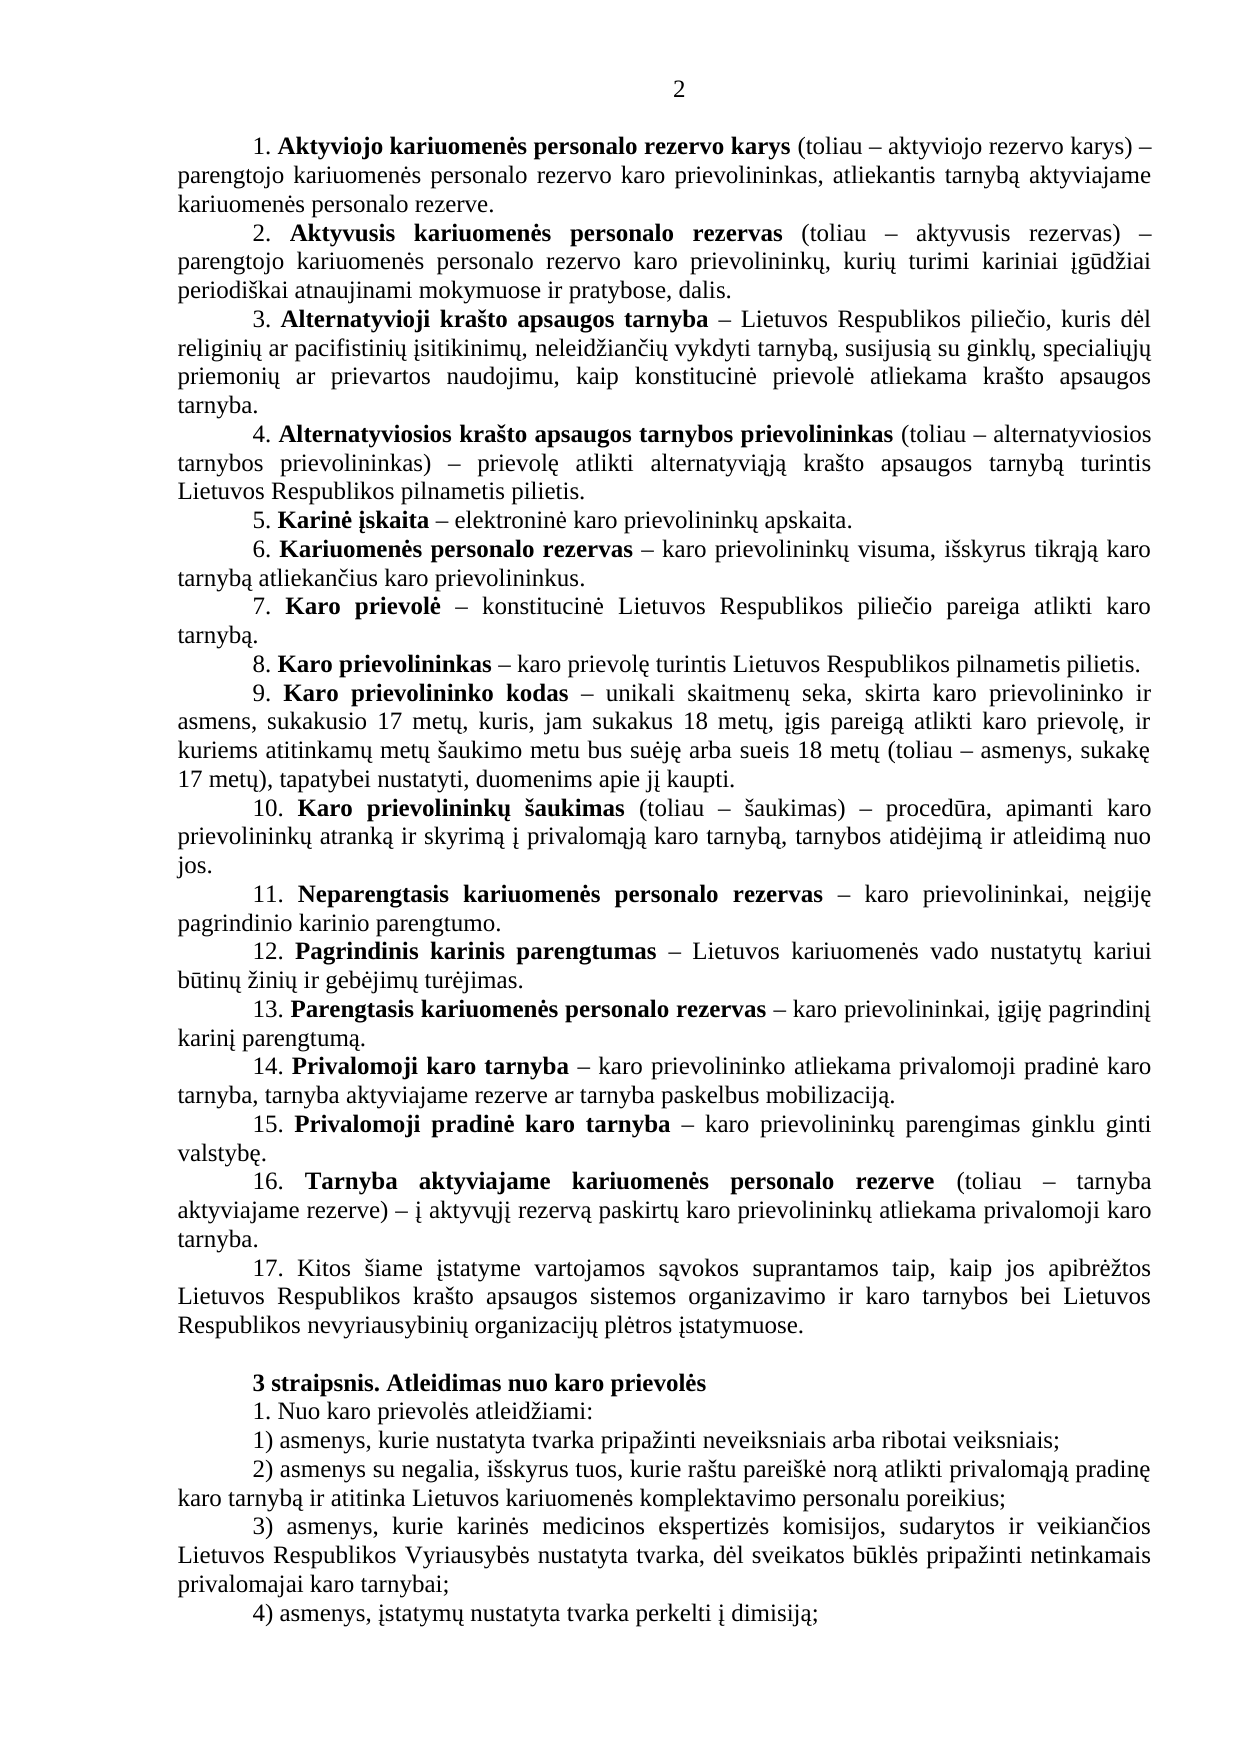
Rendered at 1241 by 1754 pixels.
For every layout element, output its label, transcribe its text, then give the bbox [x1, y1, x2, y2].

text 7. Karo prievolė – konstitucinė Lietuvos Respublikos piliečio pareiga atlikti karo tarnybą. [177, 591, 1152, 649]
text 15. Privalomoji pradinė karo tarnyba – karo prievolininkų parengimas ginklu ginti valstybę. [177, 1109, 1152, 1166]
text 10. Karo prievolininkų šaukimas (toliau – šaukimas) – procedūra, apimanti karo prievolininkų atranką ir skyrimą į privalomąją karo tarnybą, tarnybos atidėjimą ir atleidimą nuo jos. [177, 793, 1152, 879]
text 4. Alternatyviosios krašto apsaugos tarnybos prievolininkas (toliau – alternatyviosios tarnybos prievolininkas) – prievolę atlikti alternatyviąją krašto apsaugos tarnybą turintis Lietuvos Respublikos pilnametis pilietis. [177, 419, 1152, 505]
text 16. Tarnyba aktyviajame kariuomenės personalo rezerve (toliau – tarnyba aktyviajame rezerve) – į aktyvųjį rezervą paskirtų karo prievolininkų atliekama privalomoji karo tarnyba. [177, 1166, 1152, 1253]
text 13. Parengtasis kariuomenės personalo rezervas – karo prievolininkai, įgiję pagrindinį karinį parengtumą. [177, 994, 1152, 1051]
text 2. Aktyvusis kariuomenės personalo rezervas (toliau – aktyvusis rezervas) – parengtojo kariuomenės personalo rezervo karo prievolininkų, kurių turimi kariniai įgūdžiai periodiškai atnaujinami mokymuose ir pratybose, dalis. [177, 218, 1152, 304]
text 5. Karinė įskaita – elektroninė karo prievolininkų apskaita. [177, 505, 1152, 534]
text 8. Karo prievolininkas – karo prievolę turintis Lietuvos Respublikos pilnametis pilietis. [177, 649, 1152, 678]
text 12. Pagrindinis karinis parengtumas – Lietuvos kariuomenės vado nustatytų kariui būtinų žinių ir gebėjimų turėjimas. [177, 936, 1152, 994]
text 6. Kariuomenės personalo rezervas – karo prievolininkų visuma, išskyrus tikrąją karo tarnybą atliekančius karo prievolininkus. [177, 534, 1152, 591]
text 9. Karo prievolininko kodas – unikali skaitmenų seka, skirta karo prievolininko ir asmens, sukakusio 17 metų, kuris, jam sukakus 18 metų, įgis pareigą atlikti karo prievolę, ir kuriems atitinkamų metų šaukimo metu bus suėję arba sueis 18 metų (toliau – asmenys, sukakę 17 metų), tapatybei nustatyti, duomenims apie jį kaupti. [177, 678, 1152, 793]
text 1. Aktyviojo kariuomenės personalo rezervo karys (toliau – aktyviojo rezervo karys) – parengtojo kariuomenės personalo rezervo karo prievolininkas, atliekantis tarnybą aktyviajame kariuomenės personalo rezerve. [177, 131, 1152, 218]
text 4) asmenys, įstatymų nustatyta tvarka perkelti į dimisiją; [177, 1598, 1152, 1626]
text 1. Nuo karo prievolės atleidžiami: [177, 1396, 1152, 1425]
text 3) asmenys, kurie karinės medicinos ekspertizės komisijos, sudarytos ir veikiančios Lietuvos Respublikos Vyriausybės nustatyta tvarka, dėl sveikatos būklės pripažinti netinkamais privalomajai karo tarnybai; [177, 1511, 1152, 1598]
text 2) asmenys su negalia, išskyrus tuos, kurie raštu pareiškė norą atlikti privalomąją pradinę karo tarnybą ir atitinka Lietuvos kariuomenės komplektavimo personalu poreikius; [177, 1454, 1152, 1511]
text 1) asmenys, kurie nustatyta tvarka pripažinti neveiksniais arba ribotai veiksniais; [177, 1425, 1152, 1454]
text 11. Neparengtasis kariuomenės personalo rezervas – karo prievolininkai, neįgiję pagrindinio karinio parengtumo. [177, 879, 1152, 936]
text 3 straipsnis. Atleidimas nuo karo prievolės [177, 1368, 1152, 1396]
text 14. Privalomoji karo tarnyba – karo prievolininko atliekama privalomoji pradinė karo tarnyba, tarnyba aktyviajame rezerve ar tarnyba paskelbus mobilizaciją. [177, 1051, 1152, 1109]
text 17. Kitos šiame įstatyme vartojamos sąvokos suprantamos taip, kaip jos apibrėžtos Lietuvos Respublikos krašto apsaugos sistemos organizavimo ir karo tarnybos bei Lietuvos Respublikos nevyriausybinių organizacijų plėtros įstatymuose. [177, 1253, 1152, 1339]
text 3. Alternatyvioji krašto apsaugos tarnyba – Lietuvos Respublikos piliečio, kuris dėl religinių ar pacifistinių įsitikinimų, neleidžiančių vykdyti tarnybą, susijusią su ginklų, specialiųjų priemonių ar prievartos naudojimu, kaip konstitucinė prievolė atliekama krašto apsaugos tarnyba. [177, 304, 1152, 419]
